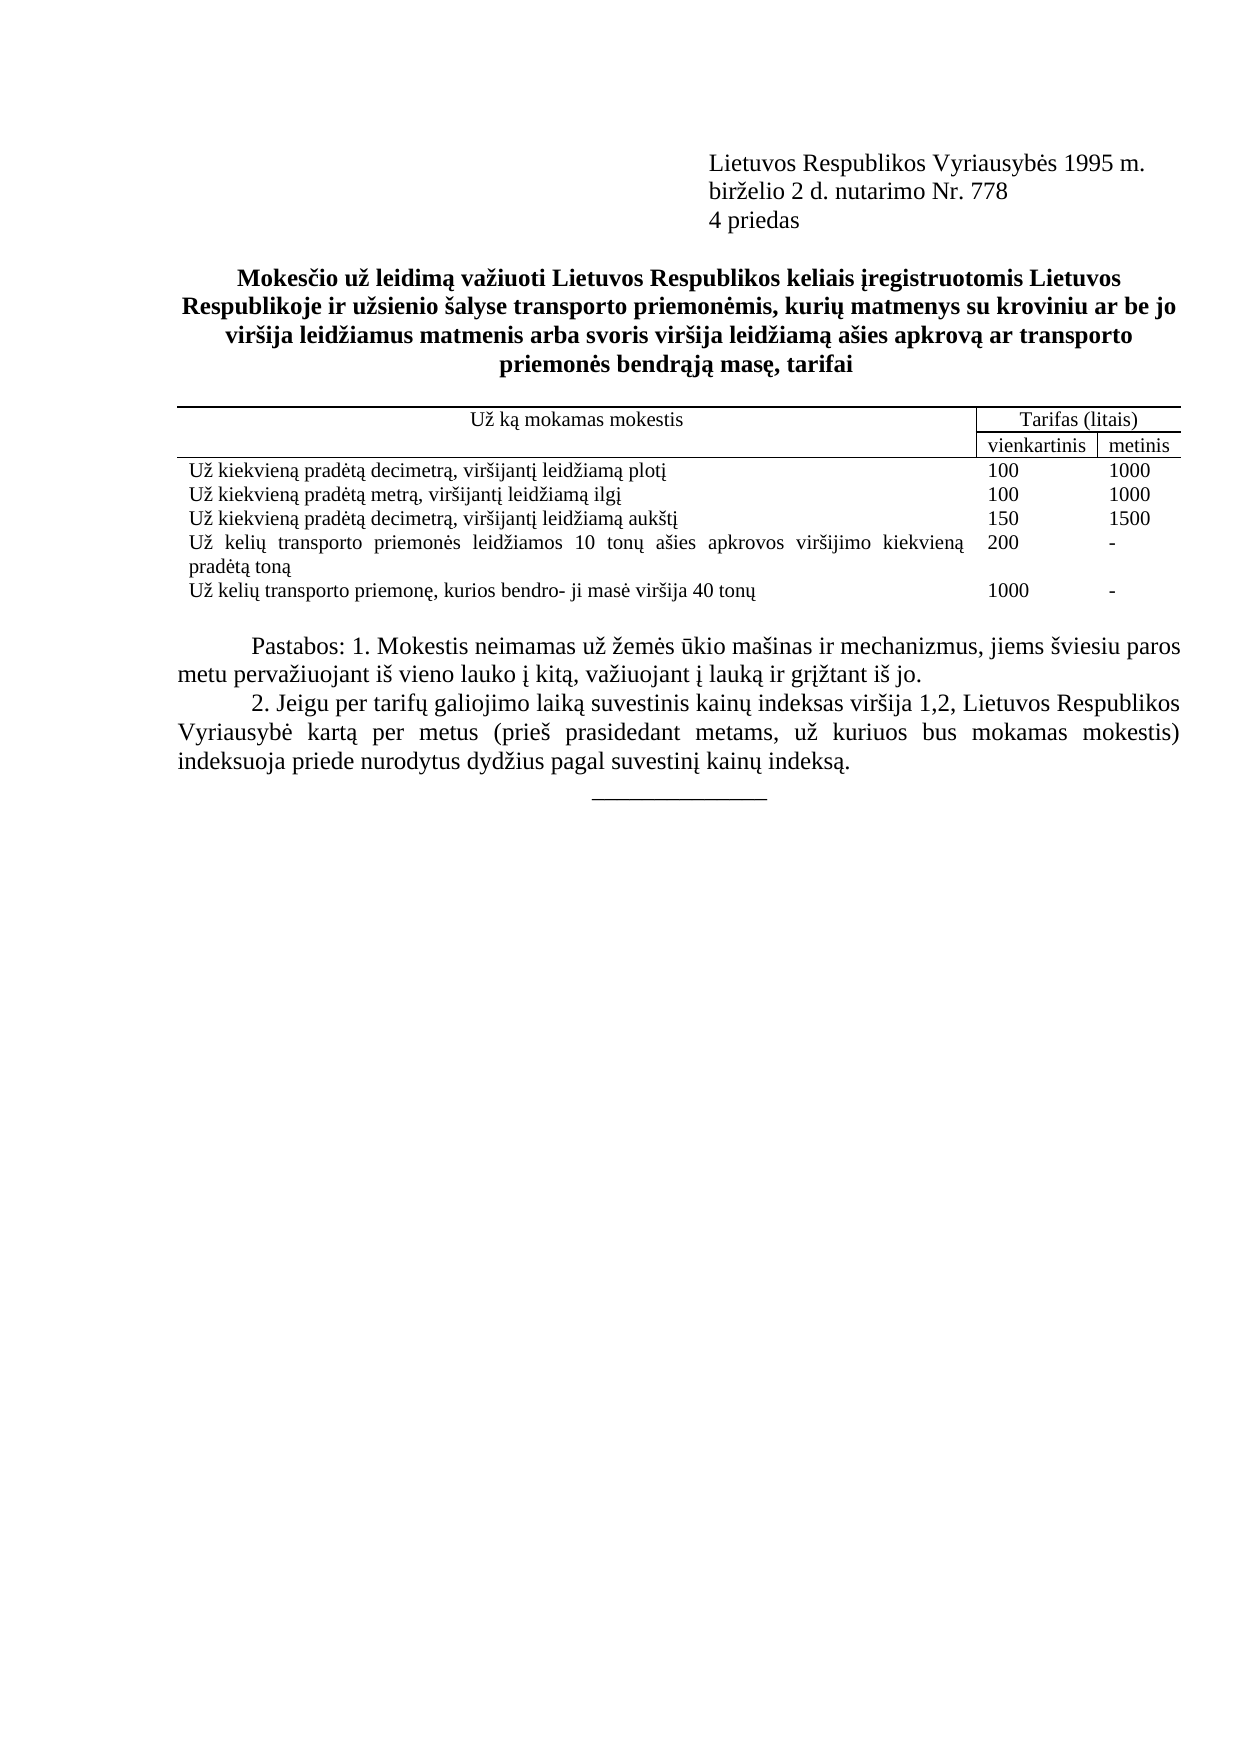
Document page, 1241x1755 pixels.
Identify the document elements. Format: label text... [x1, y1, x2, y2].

table_cell 1000 [1097, 482, 1181, 506]
text birželio 2 d. nutarimo Nr. 778 [177, 176, 1181, 205]
text 2. Jeigu per tarifų galiojimo laiką suvestinis kainų indeksas viršija 1,2, Lietuvos Respublikos Vyriausybė kartą per metus (prieš prasidedant metams, už kuriuos bus mokamas mokestis) indeksuoja priede nurodytus dydžius pagal suvestinį kainų indeksą. [177, 688, 1181, 774]
table_cell Už kelių transporto priemonės leidžiamos 10 tonų ašies apkrovos viršijimo kiekvieną pradėtą toną [177, 530, 976, 578]
text ______________ [177, 774, 1181, 803]
text Mokesčio už leidimą važiuoti Lietuvos Respublikos keliais įregistruotomis Lietuvos Respublikoje ir užsienio šalyse transporto priemonėmis, kurių matmenys su kroviniu ar be jo viršija leidžiamus matmenis arba svoris viršija leidžiamą ašies apkrovą ar transporto priemonės bendrąją masę, tarifai [177, 263, 1181, 378]
table_header Tarifas (litais) [977, 408, 1181, 431]
table_cell 200 [976, 530, 1097, 578]
table_cell metinis [1098, 433, 1181, 457]
table_cell 150 [976, 506, 1097, 530]
table_cell Už kiekvieną pradėtą decimetrą, viršijantį leidžiamą aukštį [177, 506, 976, 530]
table_cell Už kelių transporto priemonę, kurios bendro- ji masė viršija 40 tonų [177, 578, 976, 602]
text Pastabos: 1. Mokestis neimamas už žemės ūkio mašinas ir mechanizmus, jiems šviesiu paros metu pervažiuojant iš vieno lauko į kitą, važiuojant į lauką ir grįžtant iš jo. [177, 631, 1181, 688]
table_header Už ką mokamas mokestis [177, 408, 976, 457]
table_cell - [1097, 578, 1181, 602]
text Lietuvos Respublikos Vyriausybės 1995 m. [709, 148, 1181, 176]
table_cell 1000 [976, 578, 1097, 602]
table_cell 100 [976, 458, 1097, 482]
table_cell - [1097, 530, 1181, 578]
text 4 priedas [177, 205, 1181, 234]
table_cell 1500 [1097, 506, 1181, 530]
table_cell 1000 [1097, 458, 1181, 482]
table_cell vienkartinis [977, 433, 1097, 457]
table_cell Už kiekvieną pradėtą decimetrą, viršijantį leidžiamą plotį [177, 458, 976, 482]
table_cell 100 [976, 482, 1097, 506]
table_cell Už kiekvieną pradėtą metrą, viršijantį leidžiamą ilgį [177, 482, 976, 506]
